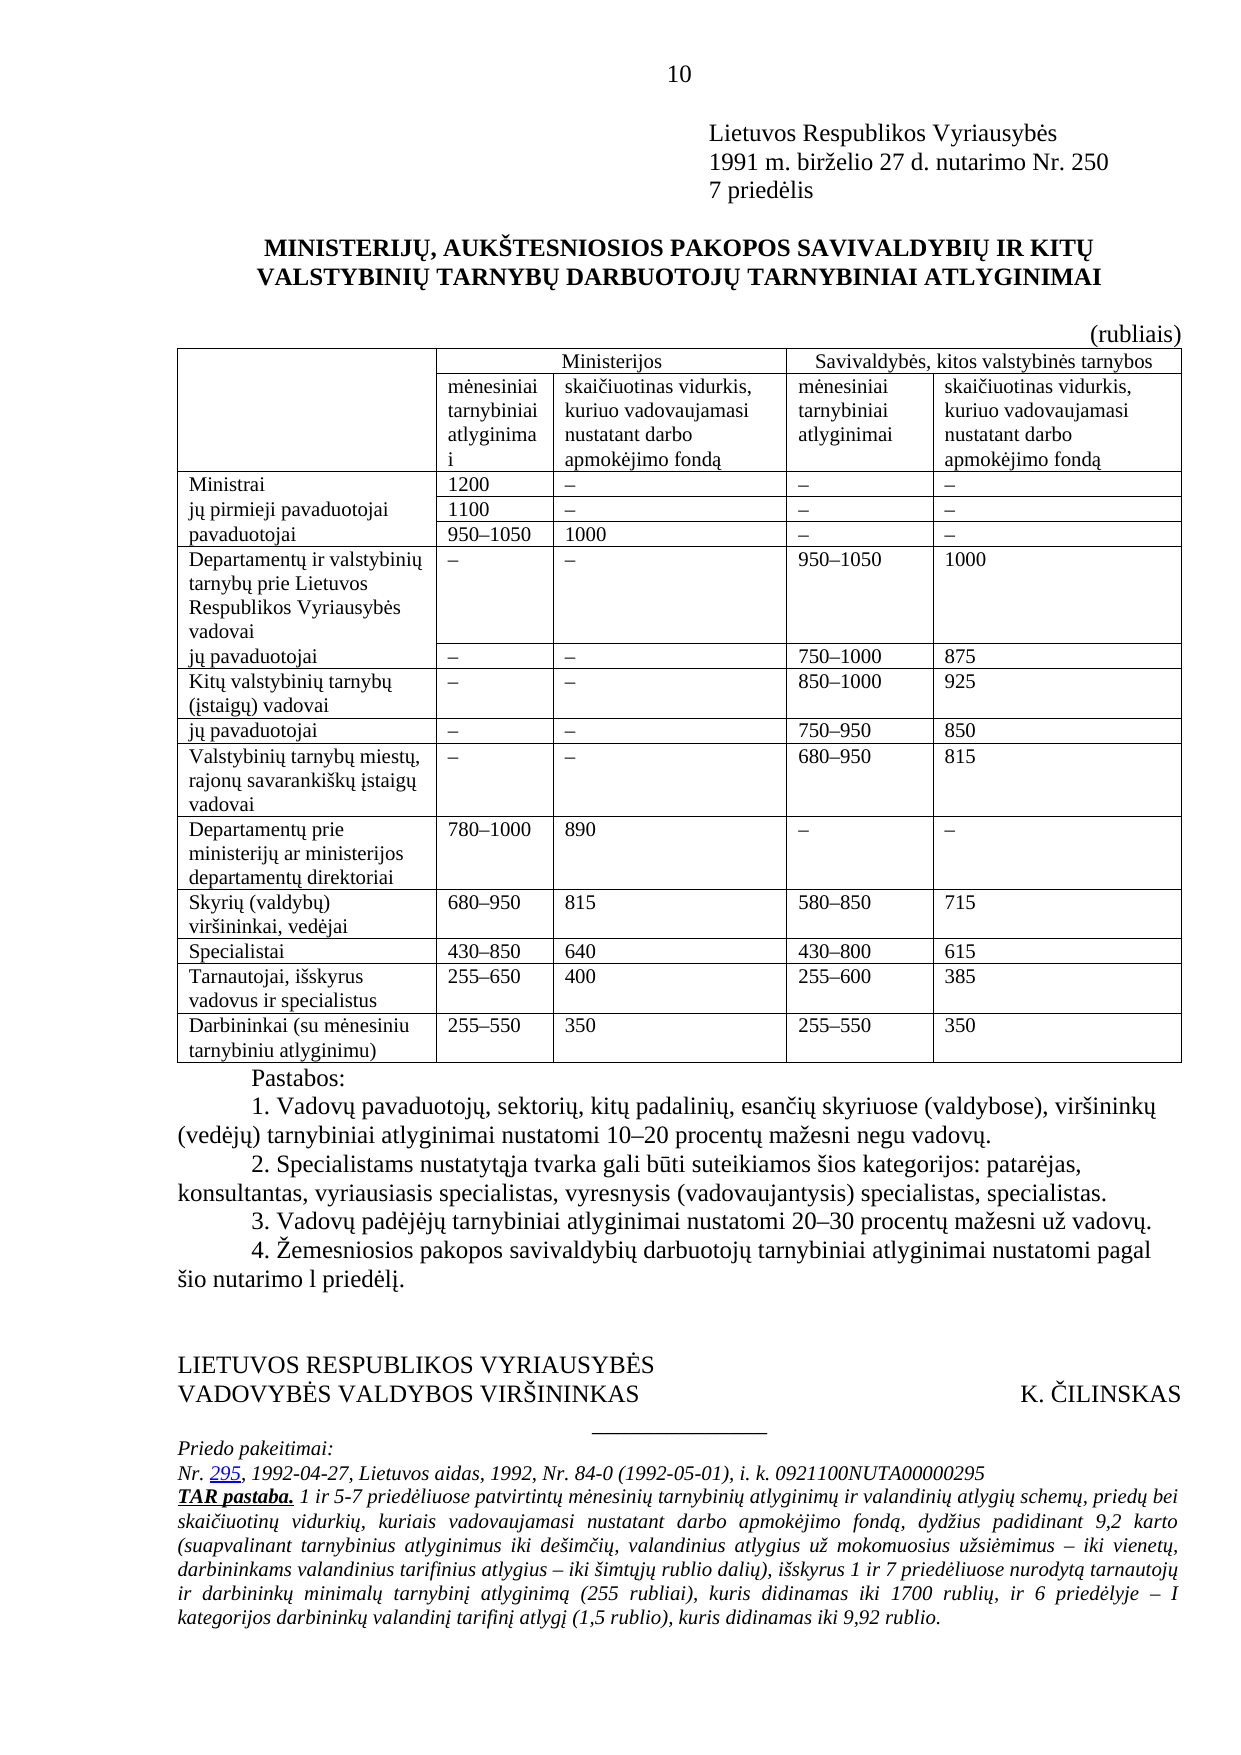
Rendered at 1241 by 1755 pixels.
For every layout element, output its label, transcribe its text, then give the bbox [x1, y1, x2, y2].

table_cell 1000 [554, 522, 786, 546]
table_cell 255–600 [787, 964, 933, 1012]
table_cell 850 [934, 719, 1181, 742]
table_cell 350 [934, 1014, 1181, 1062]
table_cell jų pirmieji pavaduotojai [178, 496, 436, 521]
text TAR pastaba. 1 ir 5-7 priedėliuose patvirtintų mėnesinių tarnybinių atlyginimų ir valandinių atlygių schemų, priedų bei skaičiuotinų vidurkių, kuriais vadovaujamasi nustatant darbo apmokėjimo fondą, dydžius padidinant 9,2 karto (suapvalinant tarnybinius atlyginimus iki dešimčių, valandinius atlygius už mokomuosius užsiėmimus – iki vienetų, darbininkams valandinius tarifinius atlygius – iki šimtųjų rublio dalių), išskyrus 1 ir 7 priedėliuose nurodytą tarnautojų ir darbininkų minimalų tarnybinį atlyginimą (255 rubliai), kuris didinamas iki 1700 rublių, ir 6 priedėlyje – I kategorijos darbininkų valandinį tarifinį atlygį (1,5 rublio), kuris didinamas iki 9,92 rublio. [177, 1484, 1181, 1629]
table_cell skaičiuotinas vidurkis, kuriuo vadovaujamasi nustatant darbo apmokėjimo fondą [554, 374, 786, 471]
table_cell 430–800 [787, 939, 933, 963]
table_cell Specialistai [178, 939, 436, 963]
table_cell 815 [554, 890, 786, 938]
table_header [178, 349, 436, 471]
table_cell – [787, 522, 933, 546]
table_cell 750–1000 [787, 644, 933, 668]
table_cell – [934, 522, 1181, 546]
text Lietuvos Respublikos Vyriausybės [709, 118, 1181, 147]
table_cell – [437, 669, 553, 717]
text 3. Vadovų padėjėjų tarnybiniai atlyginimai nustatomi 20–30 procentų mažesni už vadovų. [177, 1206, 1181, 1235]
table_cell Departamentų prie ministerijų ar ministerijos departamentų direktoriai [178, 817, 436, 889]
table_cell Ministrai [178, 472, 436, 496]
table_cell 815 [934, 744, 1181, 816]
table_cell 255–550 [787, 1014, 933, 1062]
table_cell Skyrių (valdybų) viršininkai, vedėjai [178, 890, 436, 938]
table_cell – [787, 817, 933, 889]
table_cell – [787, 497, 933, 521]
table_cell 950–1050 [787, 547, 933, 643]
table_cell 1100 [437, 497, 553, 521]
table_cell – [437, 744, 553, 816]
table_cell 385 [934, 964, 1181, 1012]
table_cell – [437, 644, 553, 668]
text 2. Specialistams nustatytąja tvarka gali būti suteikiamos šios kategorijos: patarėjas, konsultantas, vyriausiasis specialistas, vyresnysis (vadovaujantysis) specialistas, specialistas. [177, 1149, 1181, 1206]
table_cell 350 [554, 1014, 786, 1062]
table_cell 255–650 [437, 964, 553, 1012]
table_cell 750–950 [787, 719, 933, 742]
table_cell – [437, 719, 553, 742]
table_cell skaičiuotinas vidurkis, kuriuo vadovaujamasi nustatant darbo apmokėjimo fondą [934, 374, 1181, 471]
table_cell 255–550 [437, 1014, 553, 1062]
table_cell – [934, 497, 1181, 521]
table_cell – [934, 817, 1181, 889]
table_cell 950–1050 [437, 522, 553, 546]
table_cell 640 [554, 939, 786, 963]
table_cell – [934, 472, 1181, 496]
table_cell – [554, 547, 786, 643]
table_cell 715 [934, 890, 1181, 938]
table_cell – [437, 547, 553, 643]
text 7 priedėlis [177, 176, 1181, 204]
text 4. Žemesniosios pakopos savivaldybių darbuotojų tarnybiniai atlyginimai nustatomi pagal šio nutarimo l priedėlį. [177, 1235, 1181, 1293]
text 1991 m. birželio 27 d. nutarimo Nr. 250 [177, 147, 1181, 176]
table_cell – [554, 744, 786, 816]
text (rubliais) [177, 319, 1181, 348]
table_cell 890 [554, 817, 786, 889]
table_cell jų pavaduotojai [178, 643, 436, 668]
table_header Savivaldybės, kitos valstybinės tarnybos [787, 349, 1181, 373]
table_cell 680–950 [787, 744, 933, 816]
table_cell 850–1000 [787, 669, 933, 717]
text Priedo pakeitimai: [177, 1436, 1181, 1460]
table_cell 875 [934, 644, 1181, 668]
table_cell 1000 [934, 547, 1181, 643]
table_cell Kitų valstybinių tarnybų (įstaigų) vadovai [178, 669, 436, 717]
text Ministerijų, aukštesniosios pakopos savivaldybių ir kitų valstybinių tarnybų darbuotojų tarnybiniai atlyginimai [177, 233, 1181, 291]
table_cell 580–850 [787, 890, 933, 938]
table_cell 780–1000 [437, 817, 553, 889]
table_cell jų pavaduotojai [178, 719, 436, 742]
table_cell – [787, 472, 933, 496]
table_cell mėnesiniai tarnybiniai atlyginimai [787, 374, 933, 471]
table_cell 615 [934, 939, 1181, 963]
table_cell 400 [554, 964, 786, 1012]
table_cell Darbininkai (su mėnesiniu tarnybiniu atlyginimu) [178, 1014, 436, 1062]
text LIETUVOS RESPUBLIKOS VYRIAUSYBĖS [177, 1350, 1181, 1379]
table_cell – [554, 669, 786, 717]
table_cell – [554, 497, 786, 521]
text Nr. 295, 1992-04-27, Lietuvos aidas, 1992, Nr. 84-0 (1992-05-01), i. k. 0921100NUTA00000295 [177, 1460, 1181, 1484]
table_cell – [554, 719, 786, 742]
table_cell 1200 [437, 472, 553, 496]
text 1. Vadovų pavaduotojų, sektorių, kitų padalinių, esančių skyriuose (valdybose), viršininkų (vedėjų) tarnybiniai atlyginimai nustatomi 10–20 procentų mažesni negu vadovų. [177, 1091, 1181, 1149]
table_cell Valstybinių tarnybų miestų, rajonų savarankiškų įstaigų vadovai [178, 744, 436, 816]
table_cell Departamentų ir valstybinių tarnybų prie Lietuvos Respublikos Vyriausybės vadovai [178, 547, 436, 643]
table_cell – [554, 472, 786, 496]
text Pastabos: [177, 1063, 1181, 1091]
table_header Ministerijos [437, 349, 786, 373]
table_cell 430–850 [437, 939, 553, 963]
table_cell 925 [934, 669, 1181, 717]
text ______________ [177, 1408, 1181, 1436]
table_cell – [554, 644, 786, 668]
text VADOVYBĖS VALDYBOS VIRŠININKAS K. ČILINSKAS [177, 1379, 1181, 1408]
table_cell mėnesiniai tarnybiniai atlyginimai [437, 374, 553, 471]
table_cell Tarnautojai, išskyrus vadovus ir specialistus [178, 964, 436, 1012]
table_cell 680–950 [437, 890, 553, 938]
table_cell pavaduotojai [178, 521, 436, 546]
